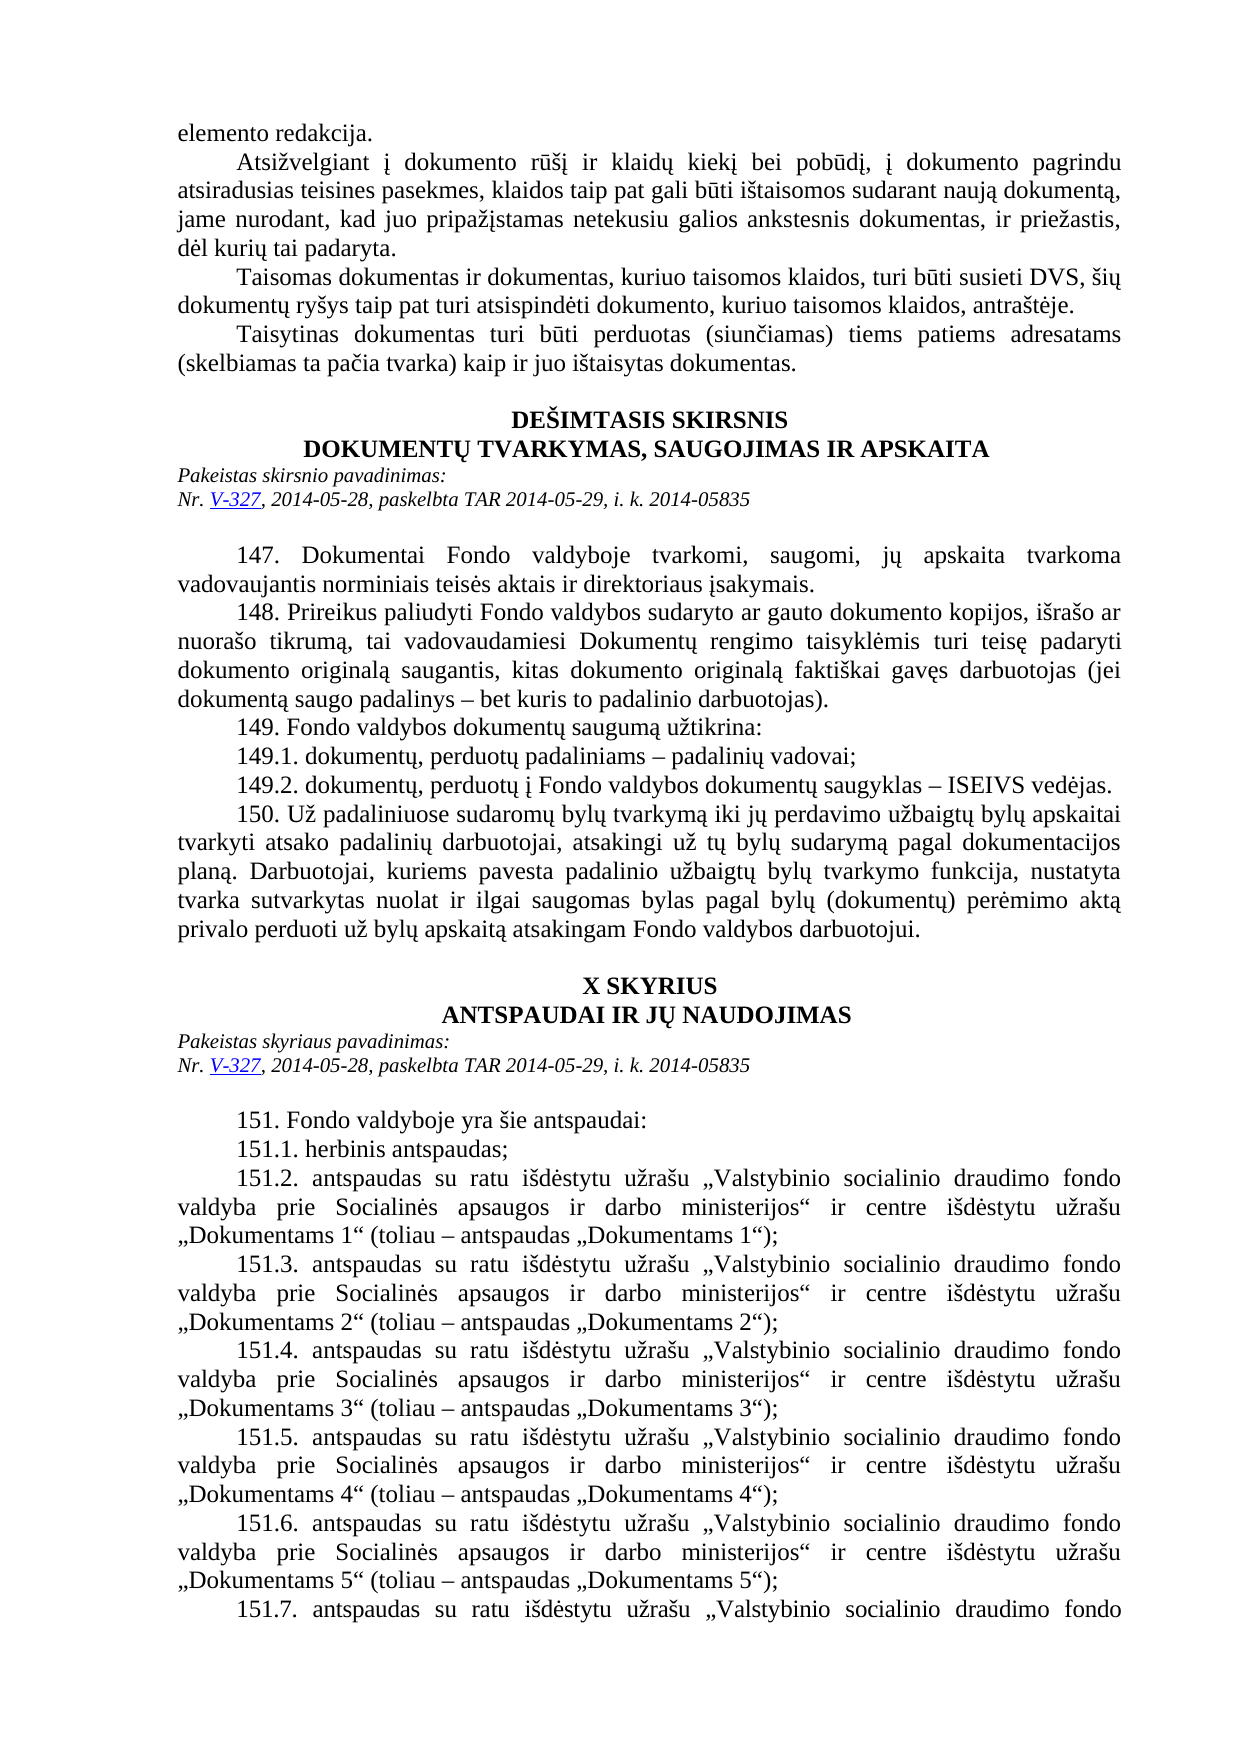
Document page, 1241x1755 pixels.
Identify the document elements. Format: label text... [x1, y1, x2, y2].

text DEŠIMTASIS SKIRSNIS [177, 406, 1122, 434]
text Nr. V-327, 2014-05-28, paskelbta TAR 2014-05-29, i. k. 2014-05835 [177, 1053, 1122, 1077]
text 151. Fondo valdyboje yra šie antspaudai: [177, 1106, 1122, 1134]
text 149. Fondo valdybos dokumentų saugumą užtikrina: [177, 712, 1122, 741]
text 151.4. antspaudas su ratu išdėstytu užrašu „Valstybinio socialinio draudimo fondo valdyba prie Socialinės apsaugos ir darbo ministerijos“ ir centre išdėstytu užrašu „Dokumentams 3“ (toliau – antspaudas „Dokumentams 3“); [177, 1336, 1122, 1422]
text 151.7. antspaudas su ratu išdėstytu užrašu „Valstybinio socialinio draudimo fondo [177, 1594, 1122, 1623]
text 151.2. antspaudas su ratu išdėstytu užrašu „Valstybinio socialinio draudimo fondo valdyba prie Socialinės apsaugos ir darbo ministerijos“ ir centre išdėstytu užrašu „Dokumentams 1“ (toliau – antspaudas „Dokumentams 1“); [177, 1163, 1122, 1249]
text 151.6. antspaudas su ratu išdėstytu užrašu „Valstybinio socialinio draudimo fondo valdyba prie Socialinės apsaugos ir darbo ministerijos“ ir centre išdėstytu užrašu „Dokumentams 5“ (toliau – antspaudas „Dokumentams 5“); [177, 1508, 1122, 1594]
text Pakeistas skyriaus pavadinimas: [177, 1029, 1122, 1053]
text 151.3. antspaudas su ratu išdėstytu užrašu „Valstybinio socialinio draudimo fondo valdyba prie Socialinės apsaugos ir darbo ministerijos“ ir centre išdėstytu užrašu „Dokumentams 2“ (toliau – antspaudas „Dokumentams 2“); [177, 1249, 1122, 1336]
text Pakeistas skirsnio pavadinimas: [177, 463, 1122, 487]
text 151.1. herbinis antspaudas; [177, 1134, 1122, 1163]
text DOKUMENTŲ TVARKYMAS, SAUGOJIMAS IR APSKAITA [177, 434, 1122, 463]
text Taisomas dokumentas ir dokumentas, kuriuo taisomos klaidos, turi būti susieti DVS, šių dokumentų ryšys taip pat turi atsispindėti dokumento, kuriuo taisomos klaidos, antraštėje. [177, 262, 1122, 319]
text 149.1. dokumentų, perduotų padaliniams – padalinių vadovai; [177, 741, 1122, 770]
text 150. Už padaliniuose sudaromų bylų tvarkymą iki jų perdavimo užbaigtų bylų apskaitai tvarkyti atsako padalinių darbuotojai, atsakingi už tų bylų sudarymą pagal dokumentacijos planą. Darbuotojai, kuriems pavesta padalinio užbaigtų bylų tvarkymo funkcija, nustatyta tvarka sutvarkytas nuolat ir ilgai saugomas bylas pagal bylų (dokumentų) perėmimo aktą privalo perduoti už bylų apskaitą atsakingam Fondo valdybos darbuotojui. [177, 799, 1122, 942]
text 148. Prireikus paliudyti Fondo valdybos sudaryto ar gauto dokumento kopijos, išrašo ar nuorašo tikrumą, tai vadovaudamiesi Dokumentų rengimo taisyklėmis turi teisę padaryti dokumento originalą saugantis, kitas dokumento originalą faktiškai gavęs darbuotojas (jei dokumentą saugo padalinys – bet kuris to padalinio darbuotojas). [177, 597, 1122, 712]
text Atsižvelgiant į dokumento rūšį ir klaidų kiekį bei pobūdį, į dokumento pagrindu atsiradusias teisines pasekmes, klaidos taip pat gali būti ištaisomos sudarant naują dokumentą, jame nurodant, kad juo pripažįstamas netekusiu galios ankstesnis dokumentas, ir priežastis, dėl kurių tai padaryta. [177, 147, 1122, 262]
text 147. Dokumentai Fondo valdyboje tvarkomi, saugomi, jų apskaita tvarkoma vadovaujantis norminiais teisės aktais ir direktoriaus įsakymais. [177, 540, 1122, 597]
text ANTSPAUDAI IR JŲ NAUDOJIMAS [177, 1000, 1122, 1029]
text X SKYRIUS [177, 971, 1122, 1000]
text 151.5. antspaudas su ratu išdėstytu užrašu „Valstybinio socialinio draudimo fondo valdyba prie Socialinės apsaugos ir darbo ministerijos“ ir centre išdėstytu užrašu „Dokumentams 4“ (toliau – antspaudas „Dokumentams 4“); [177, 1422, 1122, 1508]
text 149.2. dokumentų, perduotų į Fondo valdybos dokumentų saugyklas – ISEIVS vedėjas. [177, 770, 1122, 799]
text elemento redakcija. [177, 118, 1122, 147]
text Taisytinas dokumentas turi būti perduotas (siunčiamas) tiems patiems adresatams (skelbiamas ta pačia tvarka) kaip ir juo ištaisytas dokumentas. [177, 319, 1122, 377]
text Nr. V-327, 2014-05-28, paskelbta TAR 2014-05-29, i. k. 2014-05835 [177, 487, 1122, 511]
